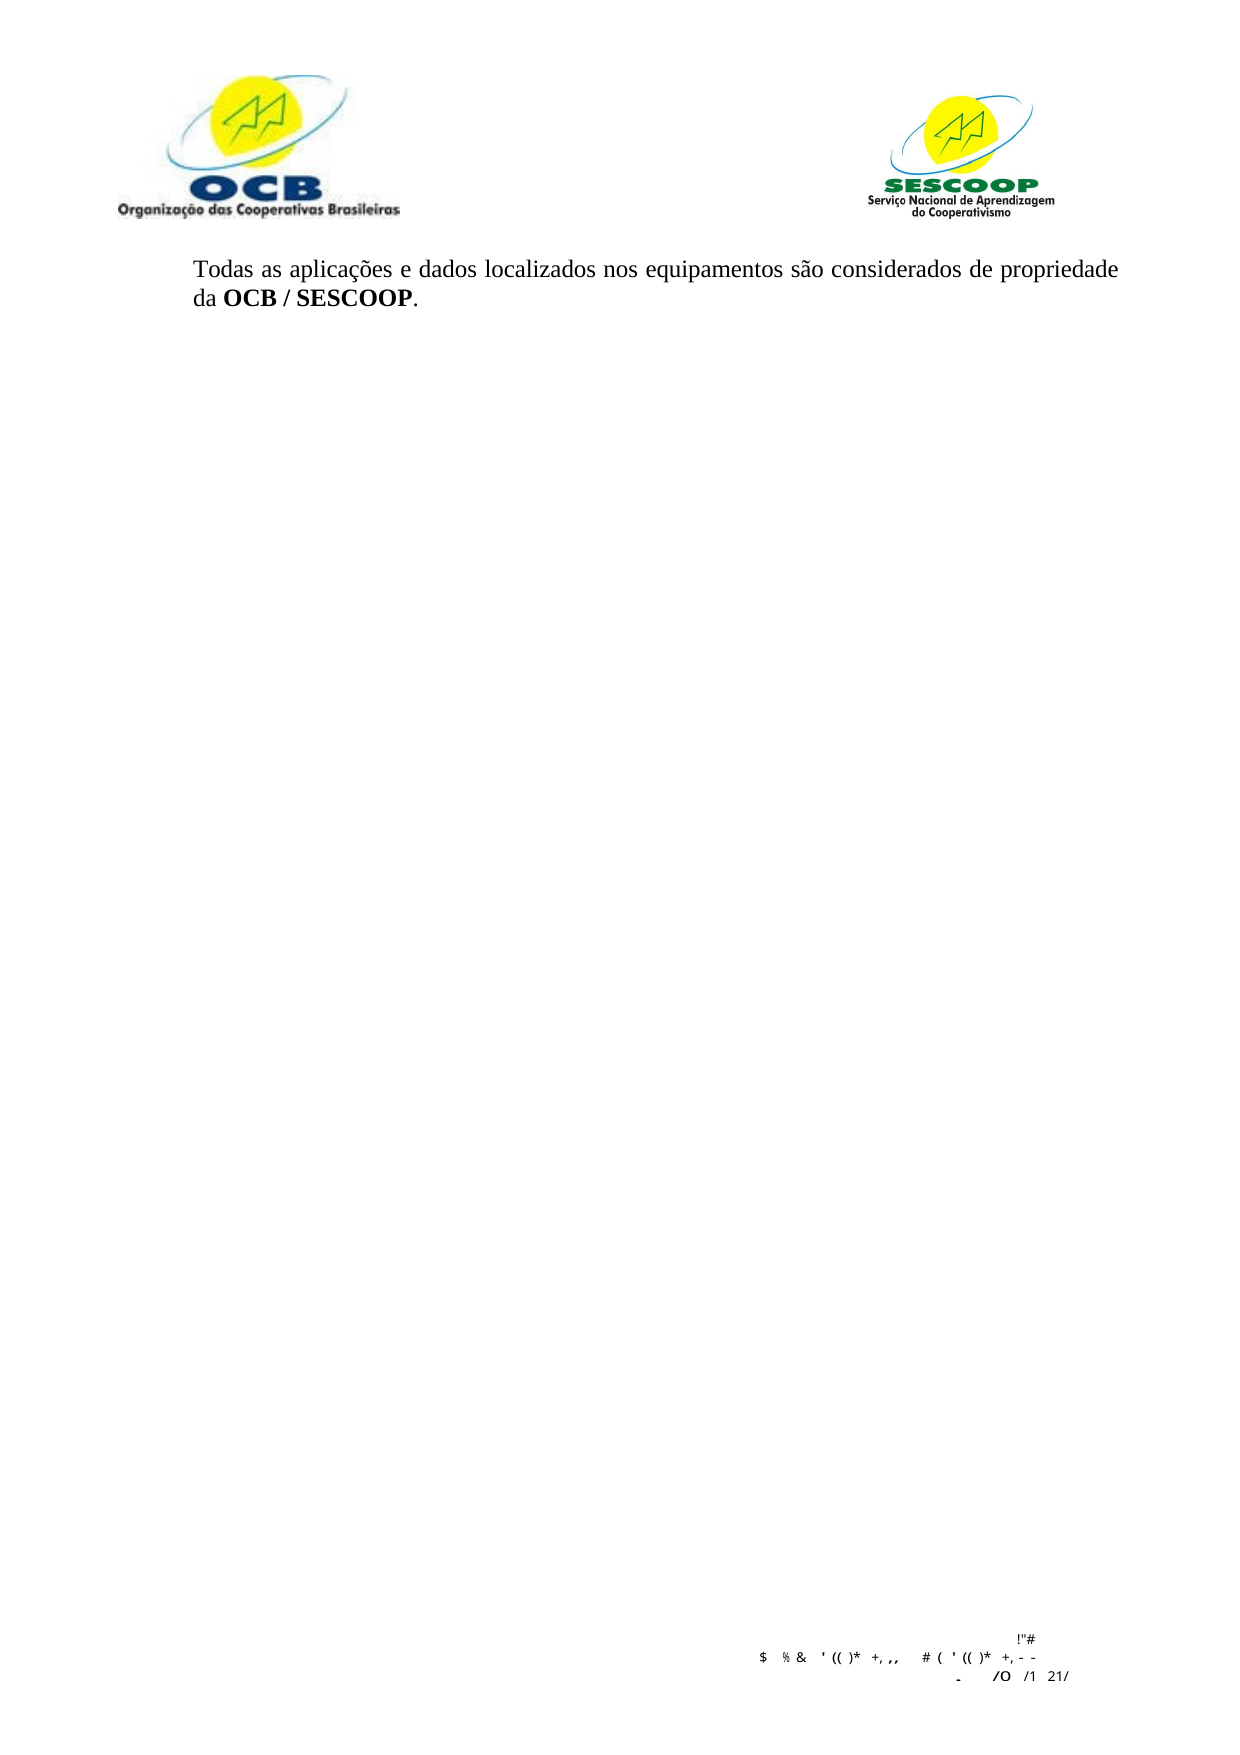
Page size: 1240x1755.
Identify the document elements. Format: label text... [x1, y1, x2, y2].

text Todas as aplicações e dados localizados nos equipamentos são considerados de propriedade da OCB / SESCOOP. [193, 254, 1119, 312]
